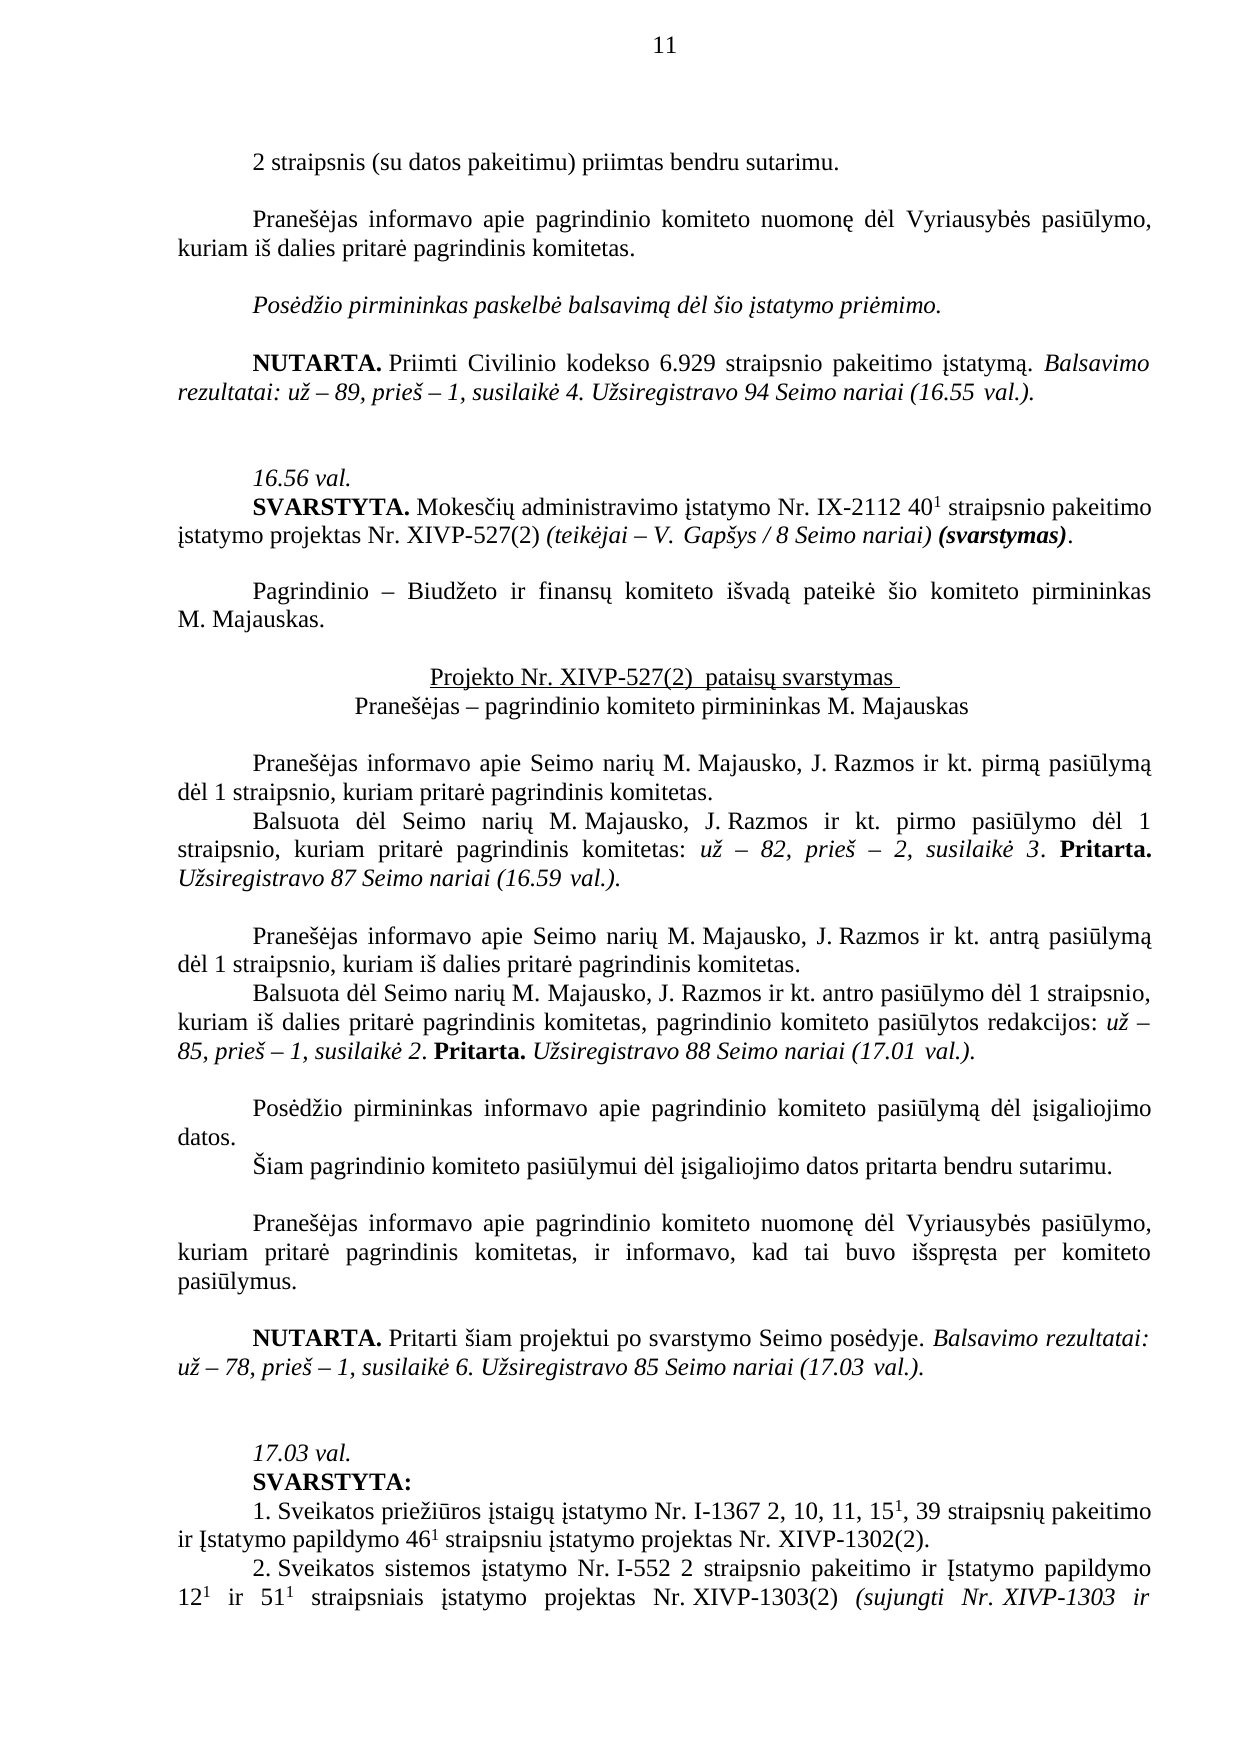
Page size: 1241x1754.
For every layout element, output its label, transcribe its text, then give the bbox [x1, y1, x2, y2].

text Pranešėjas informavo apie pagrindinio komiteto nuomonę dėl Vyriausybės pasiūlymo, kuriam iš dalies pritarė pagrindinis komitetas. [177, 204, 1152, 262]
text Pagrindinio – Biudžeto ir finansų komiteto išvadą pateikė šio komiteto pirmininkas M. Majauskas. [177, 576, 1152, 633]
text Pranešėjas informavo apie Seimo narių M. Majausko, J. Razmos ir kt. antrą pasiūlymą dėl 1 straipsnio, kuriam iš dalies pritarė pagrindinis komitetas. [177, 921, 1152, 978]
text 16.56 val. [177, 463, 1152, 492]
text SVARSTYTA: [177, 1467, 1152, 1496]
text NUTARTA. Priimti Civilinio kodekso 6.929 straipsnio pakeitimo įstatymą. Balsavimo rezultatai: už – 89, prieš – 1, susilaikė 4. Užsiregistravo 94 Seimo nariai (16.55 val.). [177, 348, 1152, 406]
text Pranešėjas – pagrindinio komiteto pirmininkas M. Majauskas [177, 691, 1152, 719]
text NUTARTA. Pritarti šiam projektui po svarstymo Seimo posėdyje. Balsavimo rezultatai: už – 78, prieš – 1, susilaikė 6. Užsiregistravo 85 Seimo nariai (17.03 val.). [177, 1323, 1152, 1381]
text Pranešėjas informavo apie pagrindinio komiteto nuomonę dėl Vyriausybės pasiūlymo, kuriam pritarė pagrindinis komitetas, ir informavo, kad tai buvo išspręsta per komiteto pasiūlymus. [177, 1208, 1152, 1294]
text Pranešėjas informavo apie Seimo narių M. Majausko, J. Razmos ir kt. pirmą pasiūlymą dėl 1 straipsnio, kuriam pritarė pagrindinis komitetas. [177, 748, 1152, 806]
text 2 straipsnis (su datos pakeitimu) priimtas bendru sutarimu. [177, 147, 1152, 176]
text Balsuota dėl Seimo narių M. Majausko, J. Razmos ir kt. pirmo pasiūlymo dėl 1 straipsnio, kuriam pritarė pagrindinis komitetas: už – 82, prieš – 2, susilaikė 3. Pritarta. Užsiregistravo 87 Seimo nariai (16.59 val.). [177, 806, 1152, 892]
text Posėdžio pirmininkas paskelbė balsavimą dėl šio įstatymo priėmimo. [177, 291, 1152, 319]
text 2. Sveikatos sistemos įstatymo Nr. I-552 2 straipsnio pakeitimo ir Įstatymo papildymo 121 ir 511 straipsniais įstatymo projektas Nr. XIVP-1303(2) (sujungti Nr. XIVP-1303 ir [177, 1553, 1152, 1611]
text Projekto Nr. XIVP-527(2) pataisų svarstymas [177, 662, 1152, 691]
text SVARSTYTA. Mokesčių administravimo įstatymo Nr. IX-2112 401 straipsnio pakeitimo įstatymo projektas Nr. XIVP-527(2) (teikėjai – V. Gapšys / 8 Seimo nariai) (svarstymas). [177, 492, 1152, 549]
text 1. Sveikatos priežiūros įstaigų įstatymo Nr. I-1367 2, 10, 11, 151, 39 straipsnių pakeitimo ir Įstatymo papildymo 461 straipsniu įstatymo projektas Nr. XIVP-1302(2). [177, 1496, 1152, 1553]
text Posėdžio pirmininkas informavo apie pagrindinio komiteto pasiūlymą dėl įsigaliojimo datos. [177, 1093, 1152, 1151]
text Balsuota dėl Seimo narių M. Majausko, J. Razmos ir kt. antro pasiūlymo dėl 1 straipsnio, kuriam iš dalies pritarė pagrindinis komitetas, pagrindinio komiteto pasiūlytos redakcijos: už – 85, prieš – 1, susilaikė 2. Pritarta. Užsiregistravo 88 Seimo nariai (17.01 val.). [177, 978, 1152, 1064]
text Šiam pagrindinio komiteto pasiūlymui dėl įsigaliojimo datos pritarta bendru sutarimu. [177, 1151, 1152, 1179]
text 17.03 val. [177, 1438, 1152, 1467]
